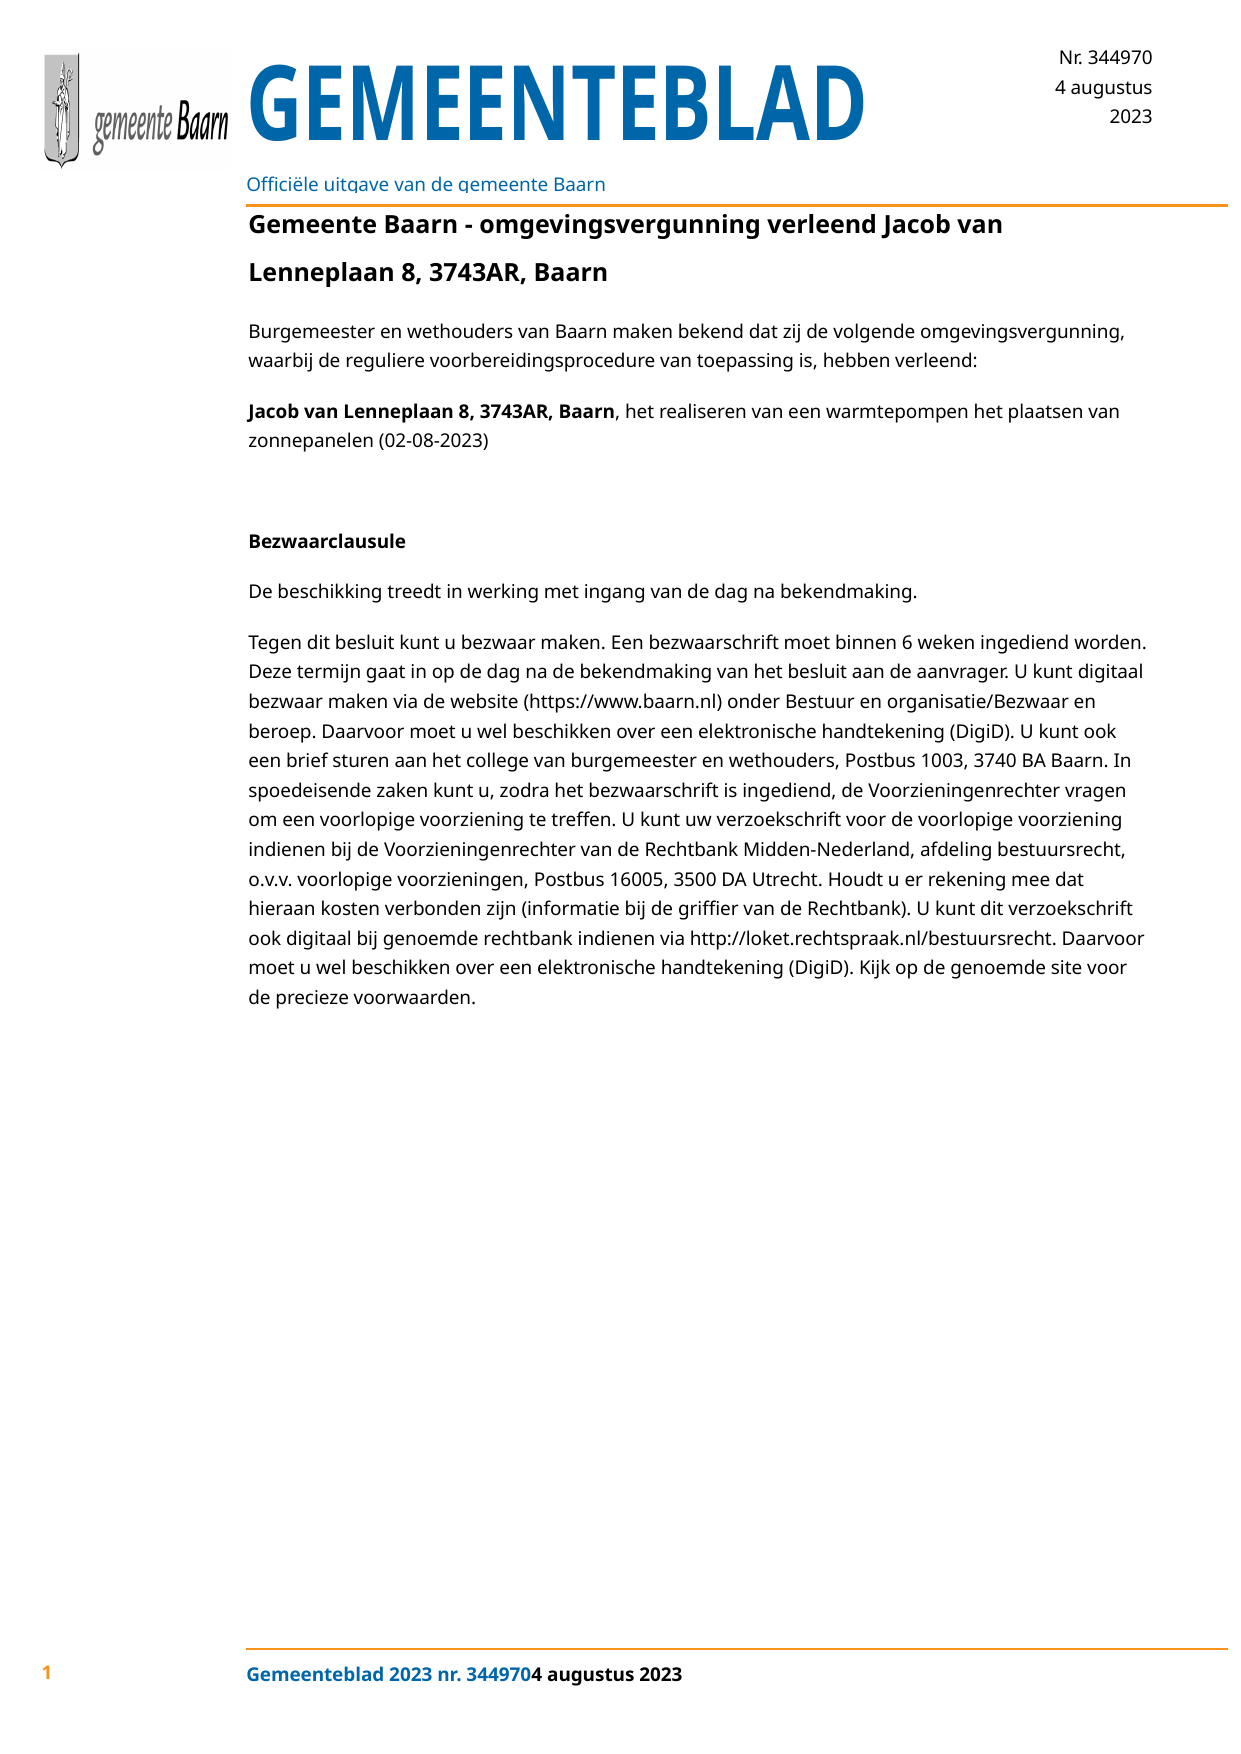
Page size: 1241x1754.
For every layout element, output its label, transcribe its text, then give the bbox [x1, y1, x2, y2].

picture [41, 47, 231, 172]
text Jacob van Lenneplaan 8, 3743AR, Baarn, het realiseren van een warmtepompen het plaatsen van zonnepanelen (02-08-2023) [248, 398, 1152, 453]
text Tegen dit besluit kunt u bezwaar maken. Een bezwaarschrift moet binnen 6 weken ingediend worden. Deze termijn gaat in op de dag na de bekendmaking van het besluit aan de aanvrager. U kunt digitaal bezwaar maken via de website (https://www.baarn.nl) onder Bestuur en organisatie/Bezwaar en beroep. Daarvoor moet u wel beschikken over een elektronische handtekening (DigiD). U kunt ook een brief sturen aan het college van burgemeester en wethouders, Postbus 1003, 3740 BA Baarn. In spoedeisende zaken kunt u, zodra het bezwaarschrift is ingediend, de Voorzieningenrechter vragen om een voorlopige voorziening te treffen. U kunt uw verzoekschrift voor de voorlopige voorziening indienen bij de Voorzieningenrechter van de Rechtbank Midden-Nederland, afdeling bestuursrecht, o.v.v. voorlopige voorzieningen, Postbus 16005, 3500 DA Utrecht. Houdt u er rekening mee dat hieraan kosten verbonden zijn (informatie bij de griffier van de Rechtbank). U kunt dit verzoekschrift ook digitaal bij genoemde rechtbank indienen via http://loket.rechtspraak.nl/bestuursrecht. Daarvoor moet u wel beschikken over een elektronische handtekening (DigiD). Kijk op de genoemde site voor de precieze voorwaarden. [248, 629, 1152, 1010]
text Bezwaarclausule [248, 528, 1152, 554]
text Gemeente Baarn - omgevingsvergunning verleend Jacob van Lenneplaan 8, 3743AR, Baarn [248, 207, 1152, 288]
text Burgemeester en wethouders van Baarn maken bekend dat zij de volgende omgevingsvergunning, waarbij de reguliere voorbereidingsprocedure van toepassing is, hebben verleend: [248, 318, 1152, 373]
text De beschikking treedt in werking met ingang van de dag na bekendmaking. [248, 579, 1152, 604]
